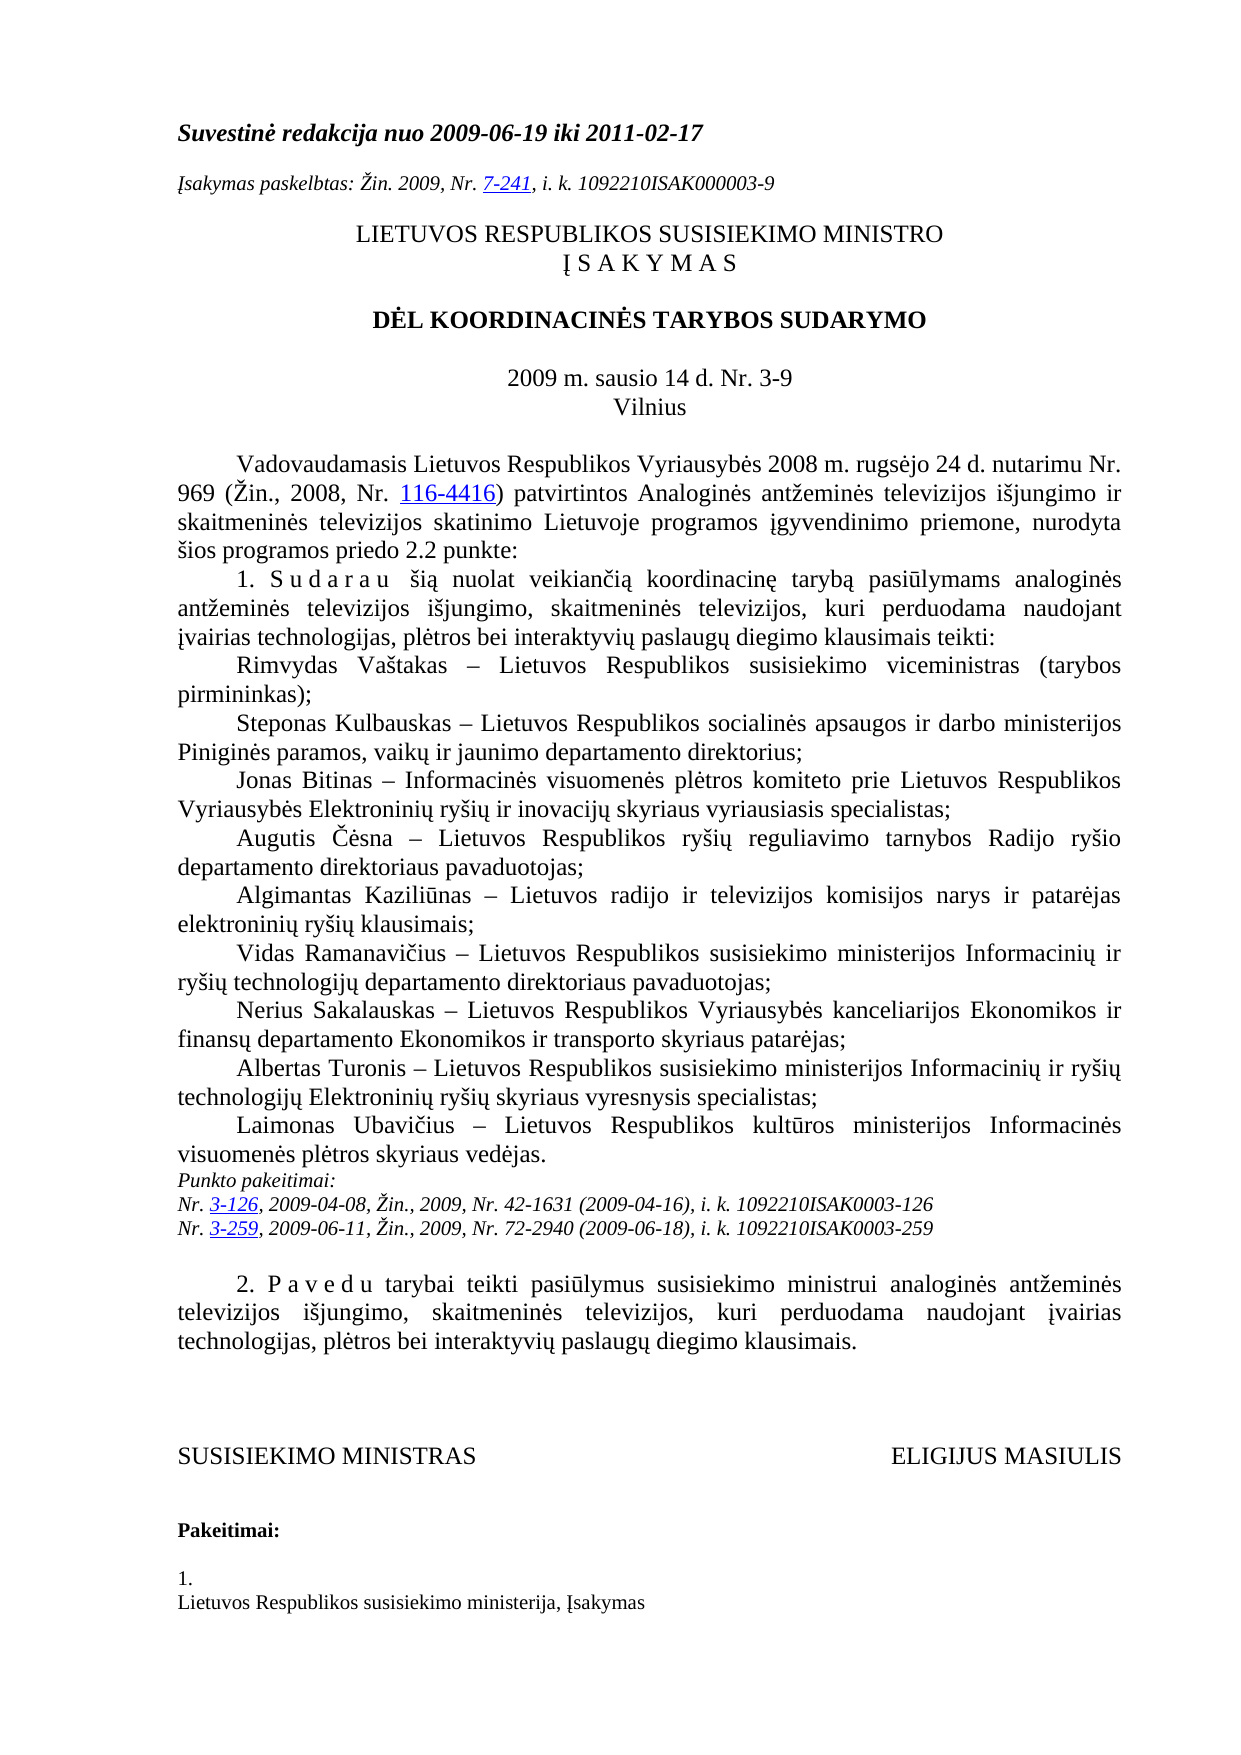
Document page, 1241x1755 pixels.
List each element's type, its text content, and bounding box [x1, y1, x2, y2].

text Steponas Kulbauskas – Lietuvos Respublikos socialinės apsaugos ir darbo ministerijos Piniginės paramos, vaikų ir jaunimo departamento direktorius; [177, 708, 1122, 765]
text ĮSAKYMAS [177, 248, 1122, 277]
text 2009 m. sausio 14 d. Nr. 3-9 [177, 363, 1122, 392]
text 1. Sudarau šią nuolat veikiančią koordinacinę tarybą pasiūlymams analoginės antžeminės televizijos išjungimo, skaitmeninės televizijos, kuri perduodama naudojant įvairias technologijas, plėtros bei interaktyvių paslaugų diegimo klausimais teikti: [177, 564, 1122, 650]
text 2. Pavedu tarybai teikti pasiūlymus susisiekimo ministrui analoginės antžeminės televizijos išjungimo, skaitmeninės televizijos, kuri perduodama naudojant įvairias technologijas, plėtros bei interaktyvių paslaugų diegimo klausimais. [177, 1269, 1122, 1355]
text Vilnius [177, 392, 1122, 420]
text Vadovaudamasis Lietuvos Respublikos Vyriausybės 2008 m. rugsėjo 24 d. nutarimu Nr. 969 (Žin., 2008, Nr. 116-4416) patvirtintos Analoginės antžeminės televizijos išjungimo ir skaitmeninės televizijos skatinimo Lietuvoje programos įgyvendinimo priemone, nurodyta šios programos priedo 2.2 punkte: [177, 449, 1122, 564]
text Jonas Bitinas – Informacinės visuomenės plėtros komiteto prie Lietuvos Respublikos Vyriausybės Elektroninių ryšių ir inovacijų skyriaus vyriausiasis specialistas; [177, 765, 1122, 823]
text Nerius Sakalauskas – Lietuvos Respublikos Vyriausybės kanceliarijos Ekonomikos ir finansų departamento Ekonomikos ir transporto skyriaus patarėjas; [177, 995, 1122, 1053]
text DĖL KOORDINACINĖS TARYBOS SUDARYMO [177, 305, 1122, 334]
text Rimvydas Vaštakas – Lietuvos Respublikos susisiekimo viceministras (tarybos pirmininkas); [177, 650, 1122, 708]
text Augutis Čėsna – Lietuvos Respublikos ryšių reguliavimo tarnybos Radijo ryšio departamento direktoriaus pavaduotojas; [177, 823, 1122, 880]
text Lietuvos Respublikos susisiekimo ministerija, Įsakymas [177, 1590, 1122, 1614]
text 1. [177, 1566, 1122, 1590]
text LIETUVOS RESPUBLIKOS SUSISIEKIMO MINISTRO [177, 219, 1122, 248]
text Įsakymas paskelbtas: Žin. 2009, Nr. 7-241, i. k. 1092210ISAK000003-9 [177, 171, 1122, 195]
text Pakeitimai: [177, 1518, 1122, 1542]
text Nr. 3-126, 2009-04-08, Žin., 2009, Nr. 42-1631 (2009-04-16), i. k. 1092210ISAK0003-126 [177, 1192, 1122, 1216]
text Punkto pakeitimai: [177, 1168, 1122, 1192]
text Vidas Ramanavičius – Lietuvos Respublikos susisiekimo ministerijos Informacinių ir ryšių technologijų departamento direktoriaus pavaduotojas; [177, 938, 1122, 995]
text Nr. 3-259, 2009-06-11, Žin., 2009, Nr. 72-2940 (2009-06-18), i. k. 1092210ISAK0003-259 [177, 1216, 1122, 1240]
text Laimonas Ubavičius – Lietuvos Respublikos kultūros ministerijos Informacinės visuomenės plėtros skyriaus vedėjas. [177, 1110, 1122, 1168]
text SUSISIEKIMO MINISTRAS ELIGIJUS MASIULIS [177, 1441, 1122, 1470]
text Suvestinė redakcija nuo 2009-06-19 iki 2011-02-17 [177, 118, 1122, 147]
text Algimantas Kaziliūnas – Lietuvos radijo ir televizijos komisijos narys ir patarėjas elektroninių ryšių klausimais; [177, 880, 1122, 938]
text Albertas Turonis – Lietuvos Respublikos susisiekimo ministerijos Informacinių ir ryšių technologijų Elektroninių ryšių skyriaus vyresnysis specialistas; [177, 1053, 1122, 1110]
